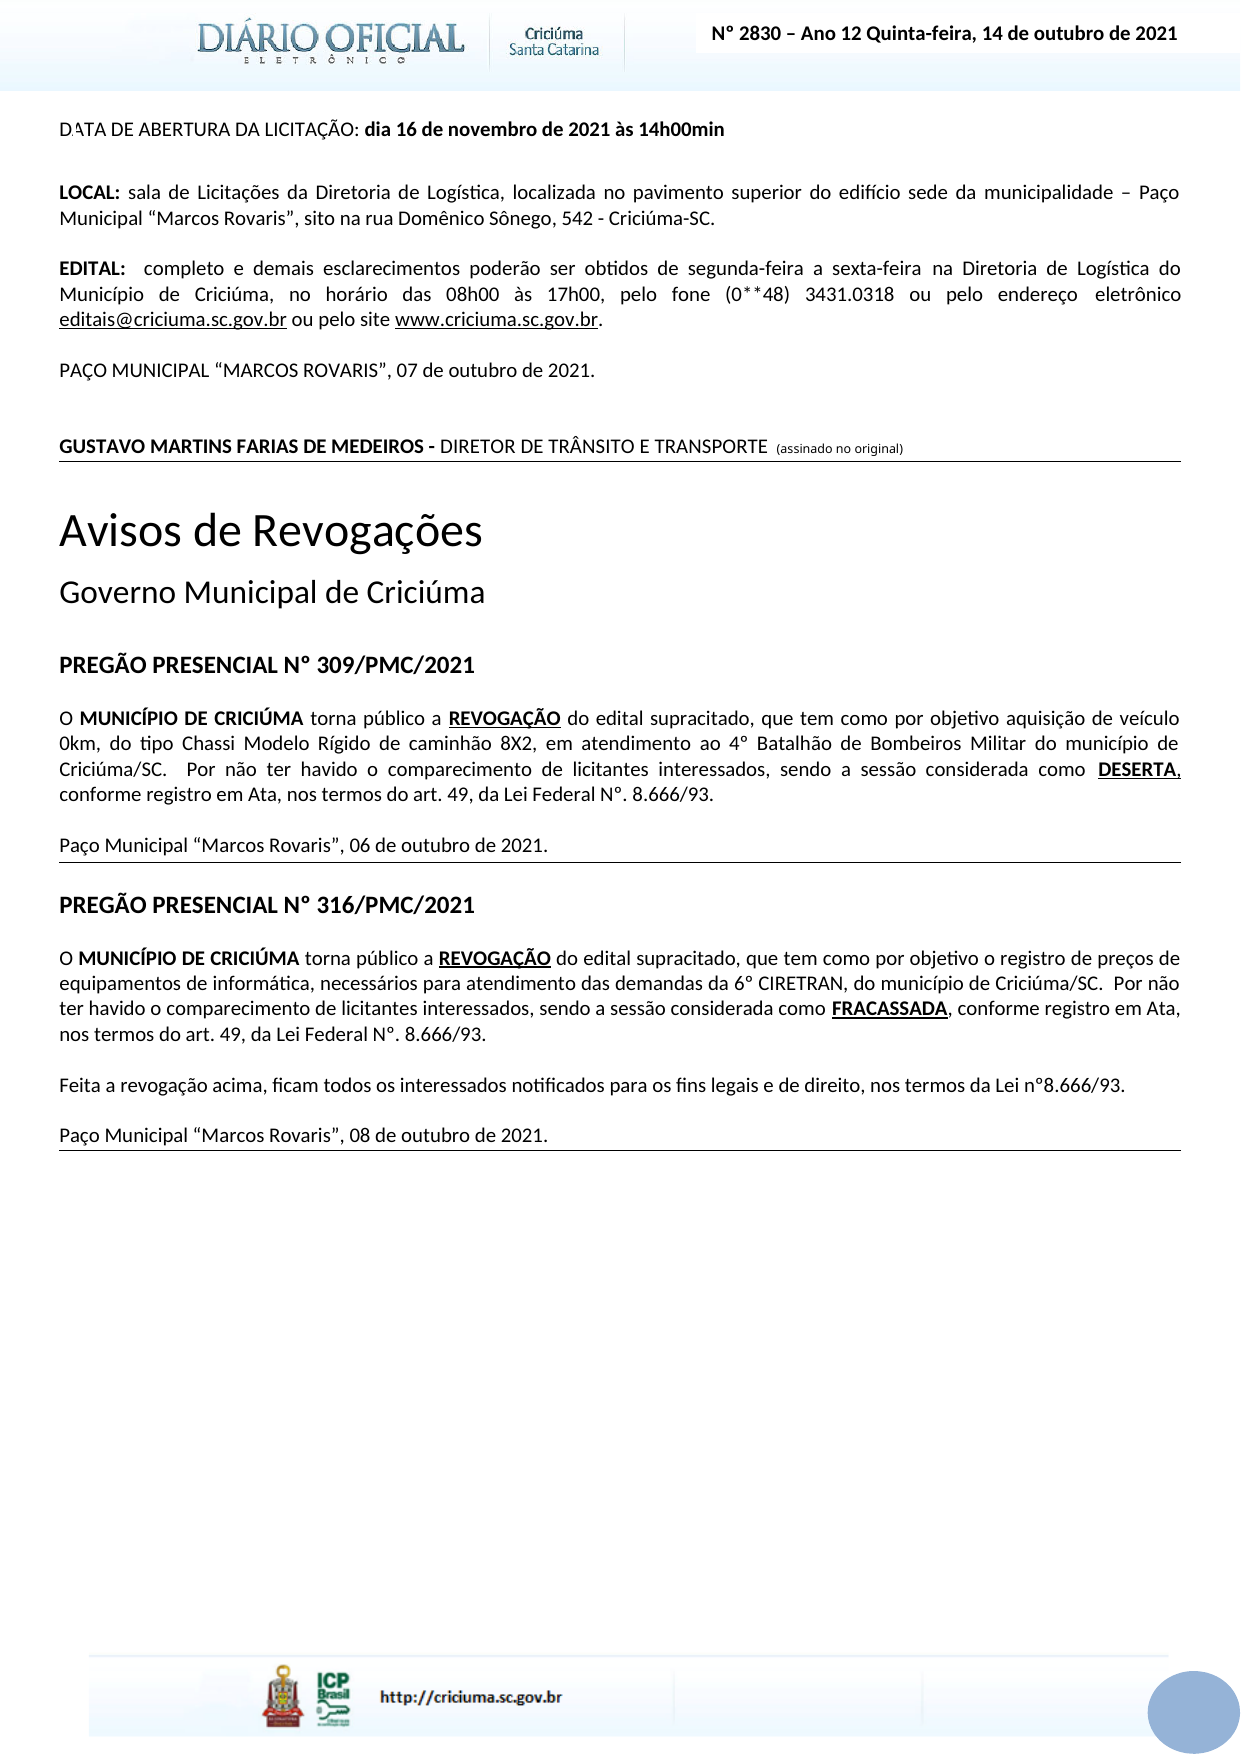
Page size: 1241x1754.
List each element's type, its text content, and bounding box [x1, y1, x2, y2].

text Feita a revogação acima, ficam todos os interessados notificados para os fins legais e de direito, nos termos da Lei nº8.666/93. [59, 1072, 1181, 1097]
text Paço Municipal “Marcos Rovaris”, 08 de outubro de 2021. [59, 1123, 1181, 1150]
text EDITAL: completo e demais esclarecimentos poderão ser obtidos de segunda-feira a sexta-feira na Diretoria de Logística do Município de Criciúma, no horário das 08h00 às 17h00, pelo fone (0**48) 3431.0318 ou pelo endereço eletrônico editais@criciuma.sc.gov.br ou pelo site www.criciuma.sc.gov.br. [59, 256, 1181, 332]
text O MUNICÍPIO DE CRICIÚMA torna público a REVOGAÇÃO do edital supracitado, que tem como por objetivo o registro de preços de equipamentos de informática, necessários para atendimento das demandas da 6º CIRETRAN, do município de Criciúma/SC. Por não ter havido o comparecimento de licitantes interessados, sendo a sessão considerada como FRACASSADA, conforme registro em Ata, nos termos do art. 49, da Lei Federal Nº. 8.666/93. [59, 945, 1181, 1046]
text PREGÃO PRESENCIAL Nº 316/PMC/2021 [59, 889, 1181, 919]
text PREGÃO PRESENCIAL Nº 309/PMC/2021 [59, 649, 1181, 680]
text PAÇO MUNICIPAL “MARCOS ROVARIS”, 07 de outubro de 2021. [59, 357, 1169, 383]
text Paço Municipal “Marcos Rovaris”, 06 de outubro de 2021. [59, 832, 1181, 858]
text Governo Municipal de Criciúma [59, 571, 1181, 611]
text DATA DE ABERTURA DA LICITAÇÃO: dia 16 de novembro de 2021 às 14h00min [76, 116, 1181, 141]
text O MUNICÍPIO DE CRICIÚMA torna público a REVOGAÇÃO do edital supracitado, que tem como por objetivo aquisição de veículo 0km, do tipo Chassi Modelo Rígido de caminhão 8X2, em atendimento ao 4º Batalhão de Bombeiros Militar do município de Criciúma/SC. Por não ter havido o comparecimento de licitantes interessados, sendo a sessão considerada como DESERTA, conforme registro em Ata, nos termos do art. 49, da Lei Federal Nº. 8.666/93. [59, 705, 1181, 807]
text LOCAL: sala de Licitações da Diretoria de Logística, localizada no pavimento superior do edifício sede da municipalidade – Paço Municipal “Marcos Rovaris”, sito na rua Domênico Sônego, 542 - Criciúma-SC. [59, 179, 1181, 230]
text GUSTAVO MARTINS FARIAS DE MEDEIROS - DIRETOR DE TRÂNSITO E TRANSPORTE (assinado no original) [59, 433, 1181, 461]
text Avisos de Revogações [59, 499, 1181, 558]
